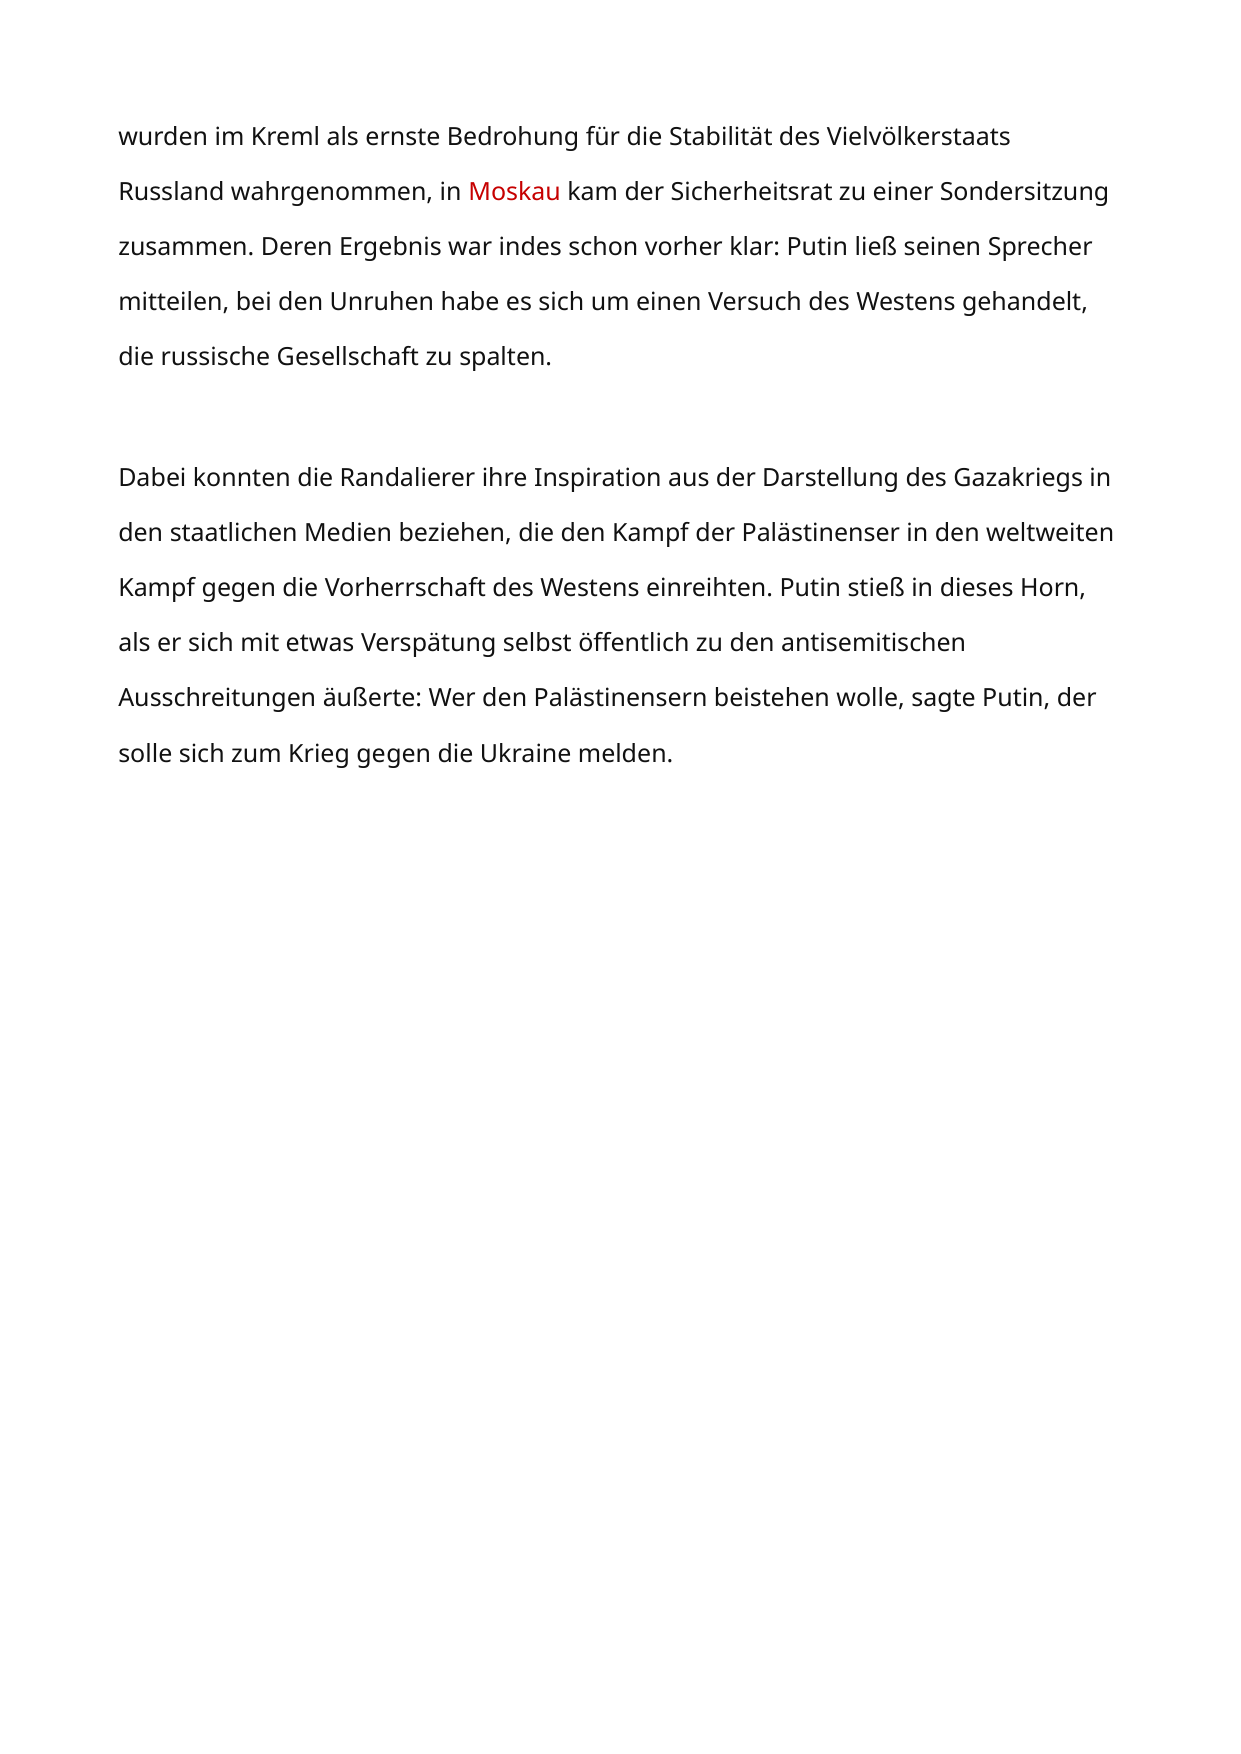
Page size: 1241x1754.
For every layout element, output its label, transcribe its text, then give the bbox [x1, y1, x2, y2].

text Dabei konnten die Randalierer ihre Inspiration aus der Darstellung des Gazakriegs in den staatlichen Medien beziehen, die den Kampf der Palästinenser in den weltweiten Kampf gegen die Vorherrschaft des Westens einreihten. Putin stieß in dieses Horn, als er sich mit etwas Verspätung selbst öffentlich zu den antisemitischen Ausschreitungen äußerte: Wer den Palästinensern beistehen wolle, sagte Putin, der solle sich zum Krieg ge­gen die Ukraine melden. [118, 460, 1122, 769]
text wurden im Kreml als ernste Bedrohung für die Stabilität des Vielvölkerstaats Russland wahrgenommen, in Moskau kam der Sicherheitsrat zu ei­ner Sondersitzung zusammen. Deren Ergebnis war indes schon vorher klar: Putin ließ seinen Sprecher mitteilen, bei den Unruhen habe es sich um einen Versuch des Westens gehandelt, die russische Gesellschaft zu spalten. [118, 118, 1122, 373]
